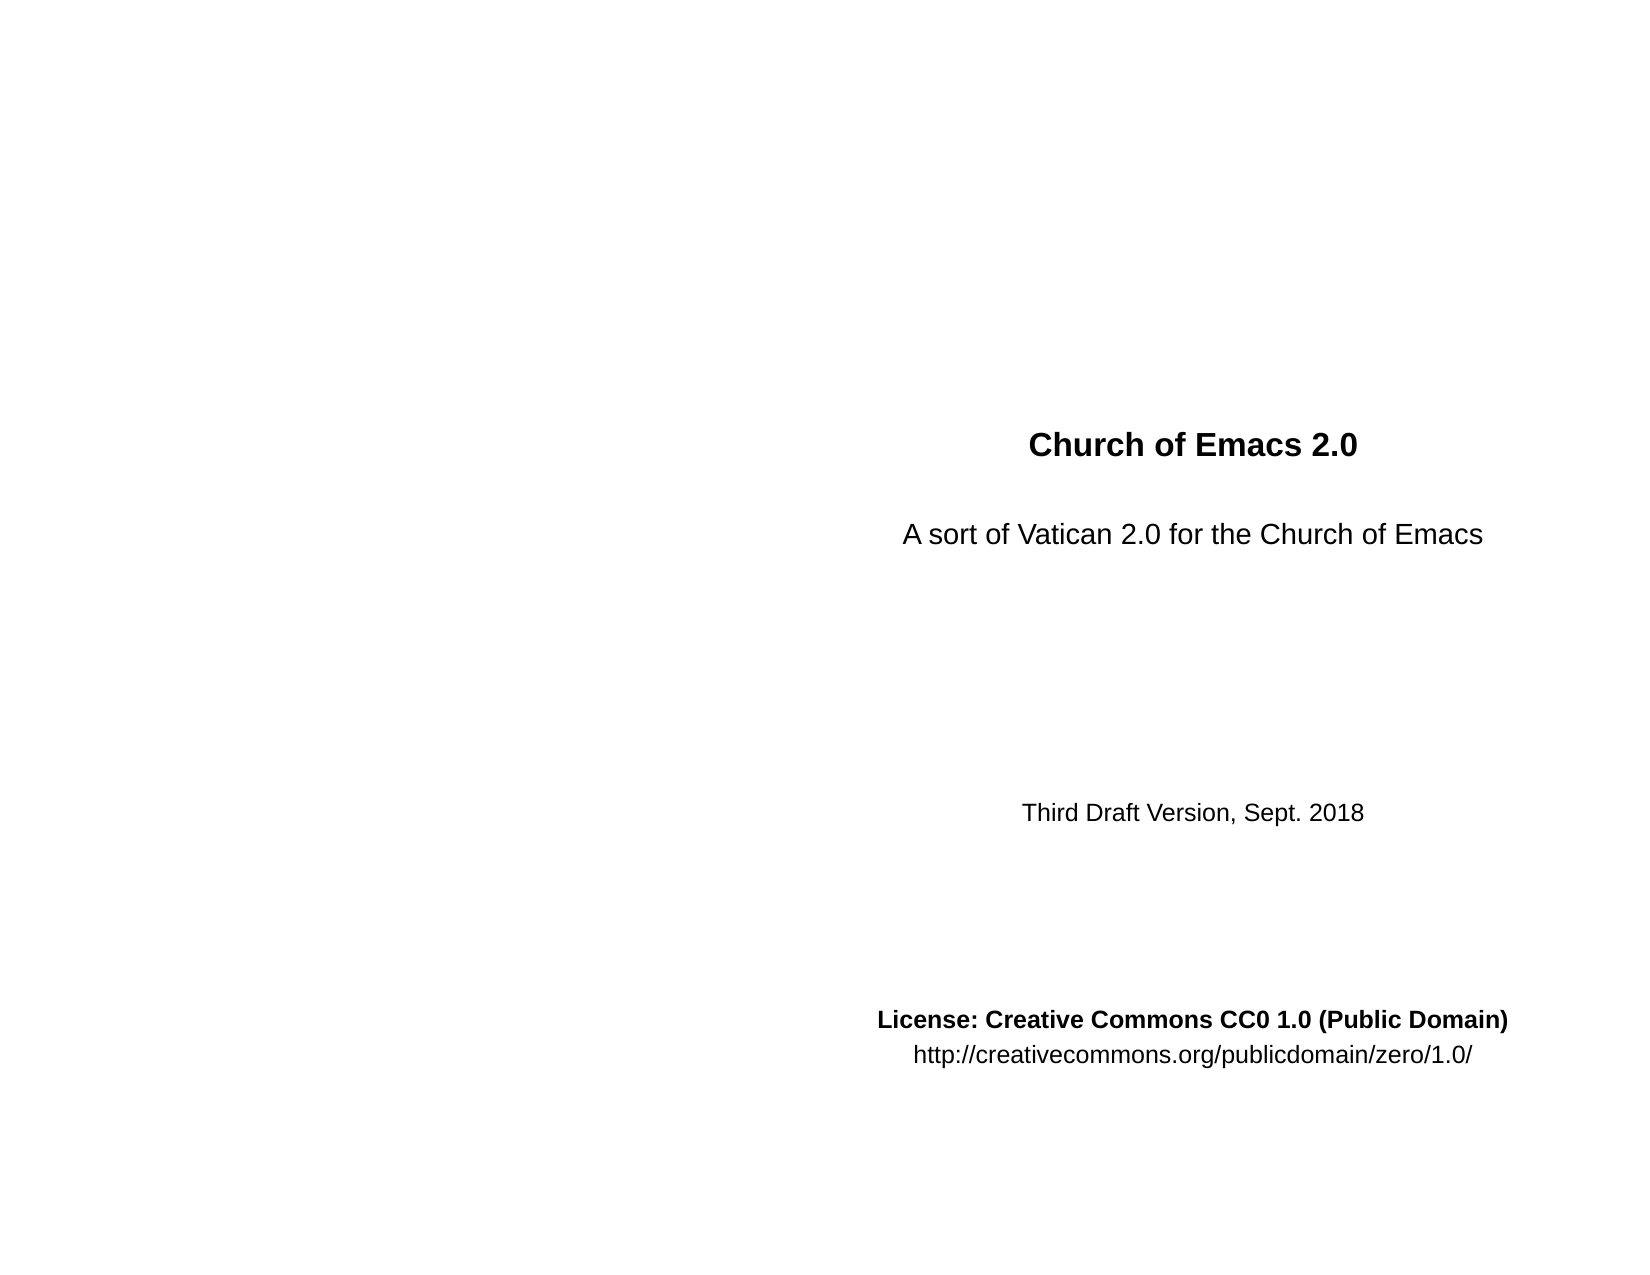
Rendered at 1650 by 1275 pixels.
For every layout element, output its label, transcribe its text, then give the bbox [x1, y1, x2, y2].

text Third Draft Version, Sept. 2018 [854, 798, 1532, 827]
text http://creativecommons.org/publicdomain/zero/1.0/ [854, 1039, 1532, 1068]
text A sort of Vatican 2.0 for the Church of Emacs [854, 517, 1532, 550]
text Church of Emacs 2.0 [854, 424, 1532, 463]
text License: Creative Commons CC0 1.0 (Public Domain) [854, 1005, 1532, 1034]
